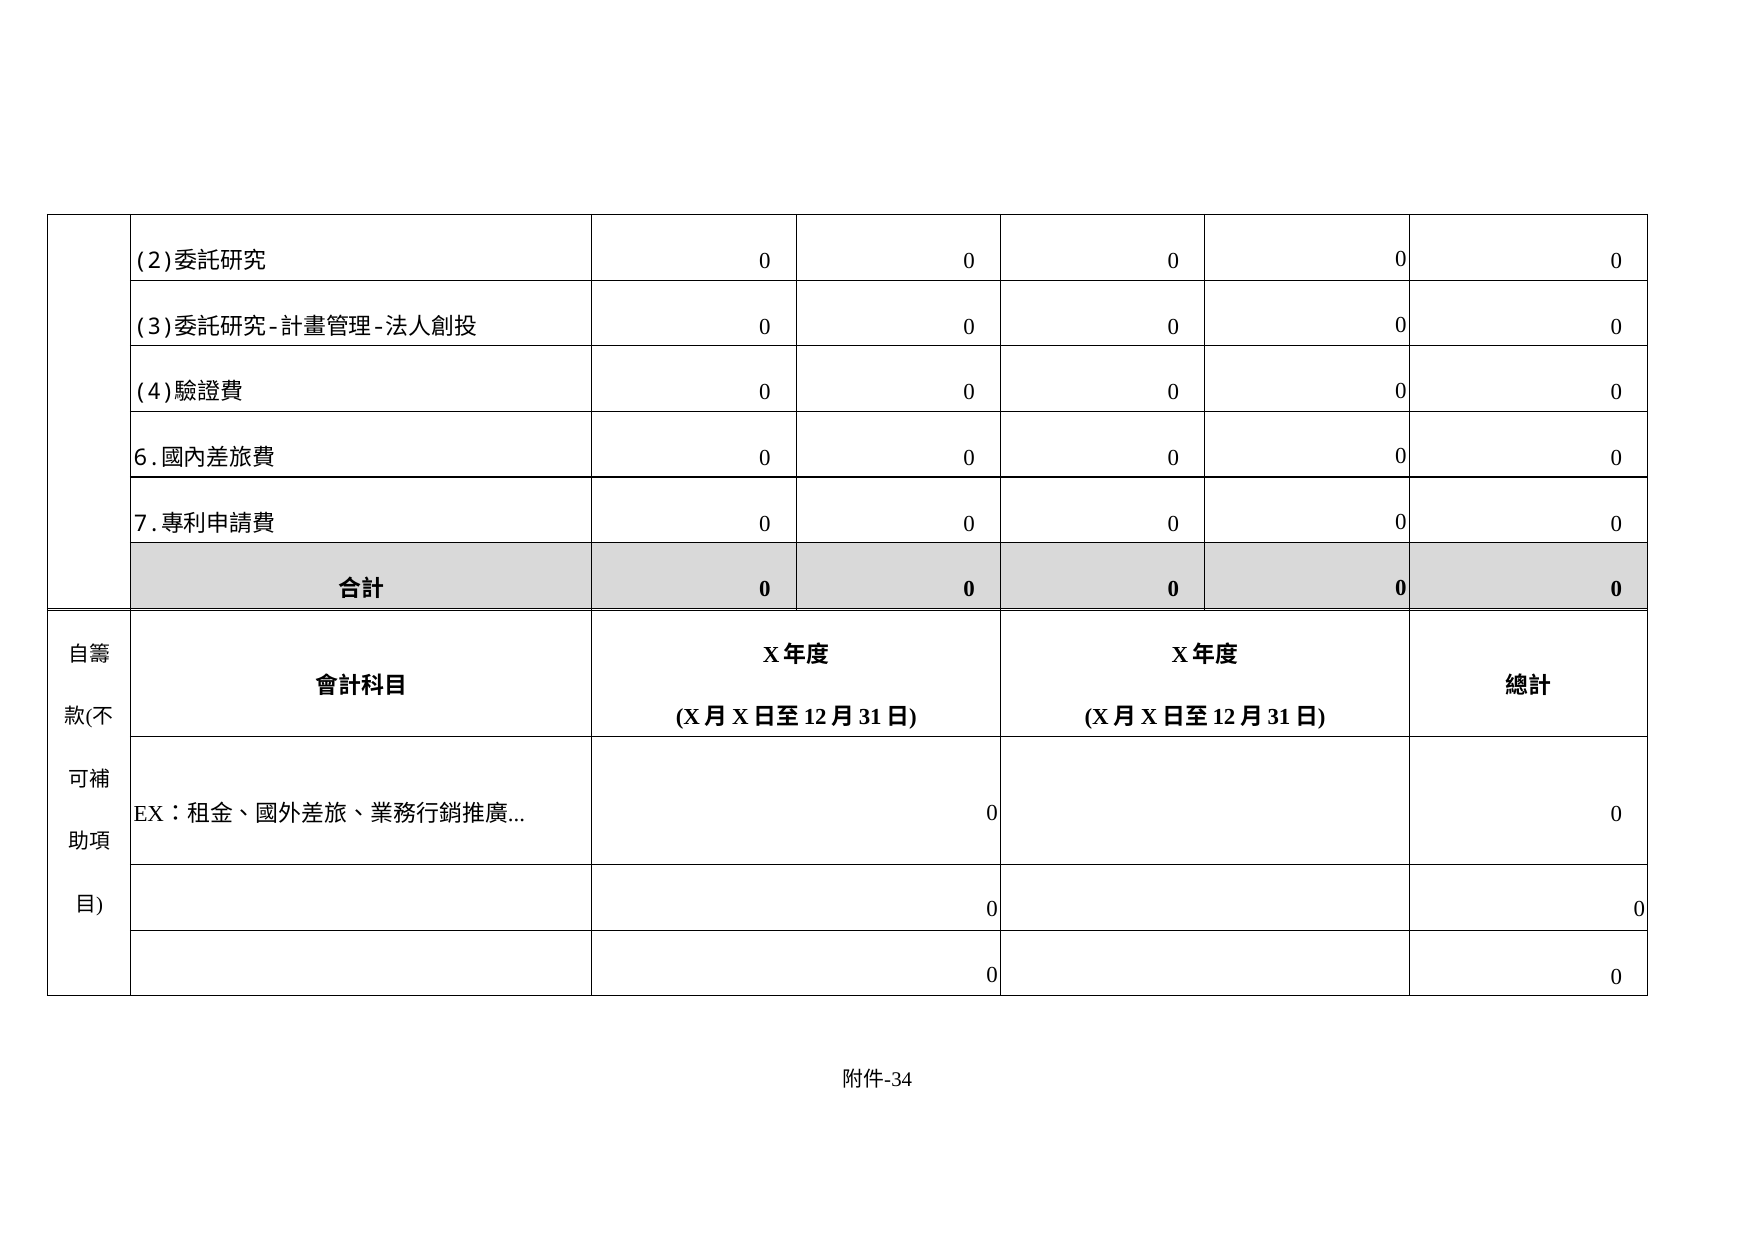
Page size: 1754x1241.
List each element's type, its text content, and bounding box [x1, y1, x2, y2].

table_cell 0 [1410, 346, 1647, 411]
table_cell 0 [1205, 281, 1409, 345]
table_cell 0 [1410, 737, 1647, 864]
table_cell 0 [1205, 346, 1409, 411]
table_cell 0 [1410, 931, 1647, 995]
table_cell 0 [592, 865, 1000, 929]
table_cell 0 [797, 346, 1000, 411]
table_cell (2)委託研究 [131, 215, 591, 279]
table_cell EX：租金、國外差旅、業務行銷推廣... [131, 737, 591, 864]
table_cell [1001, 931, 1409, 995]
table_cell 0 [592, 346, 796, 411]
table_cell 0 [1410, 865, 1647, 929]
table_cell X年度 (X月X日至12月31日) [592, 611, 1000, 736]
table_cell 0 [1205, 215, 1409, 279]
table_cell 0 [797, 412, 1000, 476]
table_cell 0 [1001, 346, 1204, 411]
table_header [48, 215, 130, 608]
table_cell [131, 931, 591, 995]
table_cell 0 [1001, 281, 1204, 345]
table_cell 0 [1410, 215, 1647, 279]
table_cell 0 [797, 478, 1000, 542]
table_cell 0 [592, 478, 796, 542]
table_cell 0 [797, 215, 1000, 279]
table_cell 0 [1001, 543, 1204, 608]
table_cell 自籌款(不可補助項目) [48, 611, 130, 995]
table_cell (4)驗證費 [131, 346, 591, 411]
table_cell [131, 865, 591, 929]
table_cell 0 [1410, 281, 1647, 345]
table_cell 0 [1001, 412, 1204, 476]
table_cell 0 [592, 931, 1000, 995]
table_cell (3)委託研究-計畫管理-法人創投 [131, 281, 591, 345]
table_cell 0 [1001, 215, 1204, 279]
table_cell 0 [592, 543, 796, 608]
table_cell [1001, 737, 1409, 864]
table_cell 0 [1410, 412, 1647, 476]
table_cell 0 [592, 215, 796, 279]
table_cell 0 [592, 281, 796, 345]
table_cell 0 [592, 412, 796, 476]
table_cell 0 [1001, 478, 1204, 542]
table_cell 合計 [131, 543, 591, 608]
table_cell 會計科目 [131, 611, 591, 736]
table_cell 0 [1205, 543, 1409, 608]
table_cell 7.專利申請費 [131, 478, 591, 542]
table_cell 0 [1410, 543, 1647, 608]
table_cell 6.國內差旅費 [131, 412, 591, 476]
table_cell 0 [1205, 412, 1409, 476]
table_cell 0 [592, 737, 1000, 864]
table_cell 0 [1205, 478, 1409, 542]
table_cell [1001, 865, 1409, 929]
table_cell 0 [797, 281, 1000, 345]
table_cell 0 [797, 543, 1000, 608]
table_cell X年度 (X月X日至12月31日) [1001, 611, 1409, 736]
table_cell 0 [1410, 478, 1647, 542]
table_cell 總計 [1410, 611, 1647, 736]
